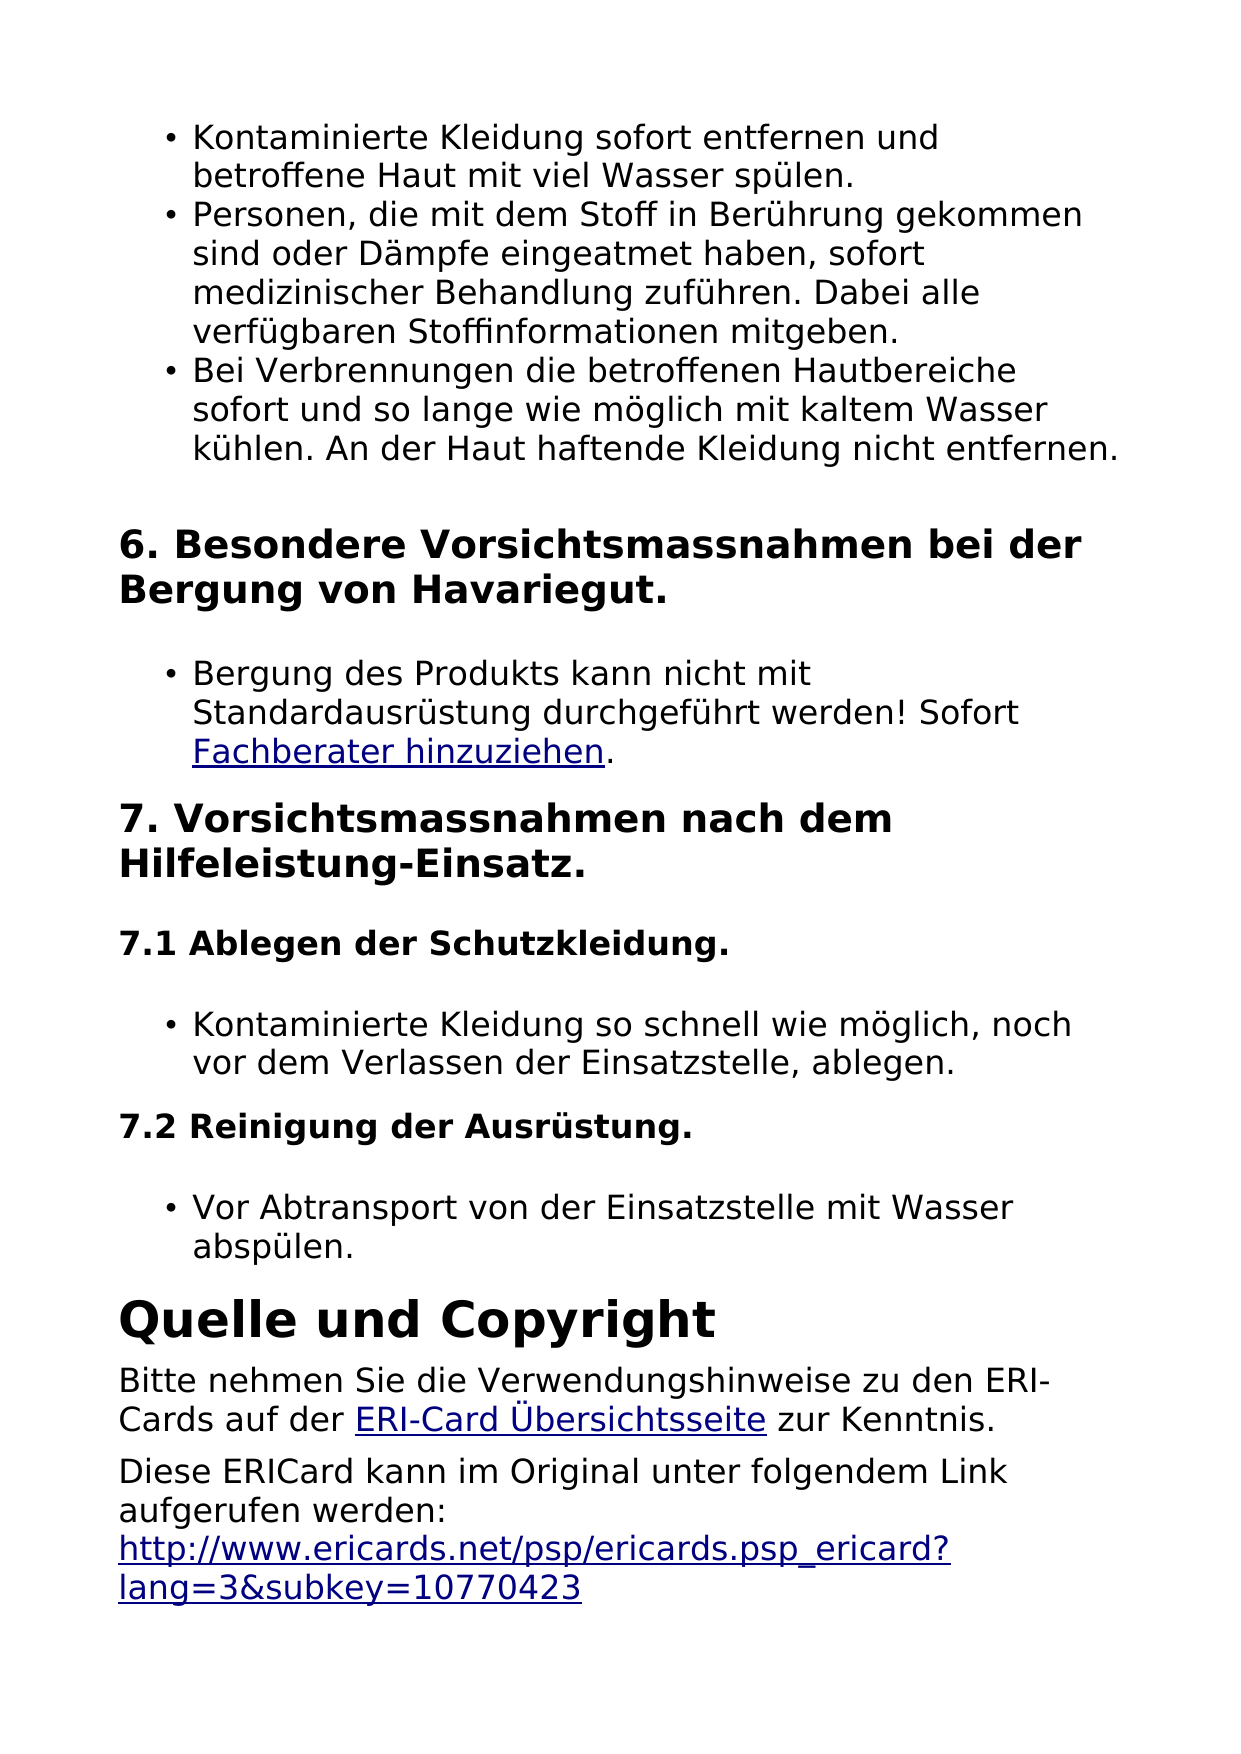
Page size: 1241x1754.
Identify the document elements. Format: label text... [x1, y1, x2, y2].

text Diese ERICard kann im Original unter folgendem Link aufgerufen werden: http://www.ericards.net/psp/ericards.psp_ericard?lang=3&subkey=10770423 [118, 1452, 1122, 1608]
subtitle 7.2 Reinigung der Ausrüstung. [118, 1108, 1122, 1147]
list Vor Abtransport von der Einsatzstelle mit Wasser abspülen. [177, 1188, 1122, 1266]
text Bitte nehmen Sie die Verwendungshinweise zu den ERI-Cards auf der ERI-Card Übersichtsseite zur Kenntnis. [118, 1362, 1122, 1440]
list Kontaminierte Kleidung so schnell wie möglich, noch vor dem Verlassen der Einsatzstelle, ablegen. [177, 1005, 1122, 1083]
subtitle Quelle und Copyright [118, 1291, 1122, 1349]
list Bei Verbrennungen die betroffenen Hautbereiche sofort und so lange wie möglich mit kaltem Wasser kühlen. An der Haut haftende Kleidung nicht entfernen. [177, 351, 1122, 468]
list Personen, die mit dem Stoff in Berührung gekommen sind oder Dämpfe eingeatmet haben, sofort medizinischer Behandlung zuführen. Dabei alle verfügbaren Stoffinformationen mitgeben. [177, 196, 1122, 351]
subtitle 6. Besondere Vorsichtsmassnahmen bei der Bergung von Havariegut. [118, 522, 1122, 613]
subtitle 7.1 Ablegen der Schutzkleidung. [118, 924, 1122, 963]
list Bergung des Produkts kann nicht mit Standardausrüstung durchgeführt werden! Sofort Fachberater hinzuziehen. [177, 655, 1122, 771]
subtitle 7. Vorsichtsmassnahmen nach dem Hilfeleistung-Einsatz. [118, 796, 1122, 887]
list Kontaminierte Kleidung sofort entfernen und betroffene Haut mit viel Wasser spülen. [177, 118, 1122, 196]
